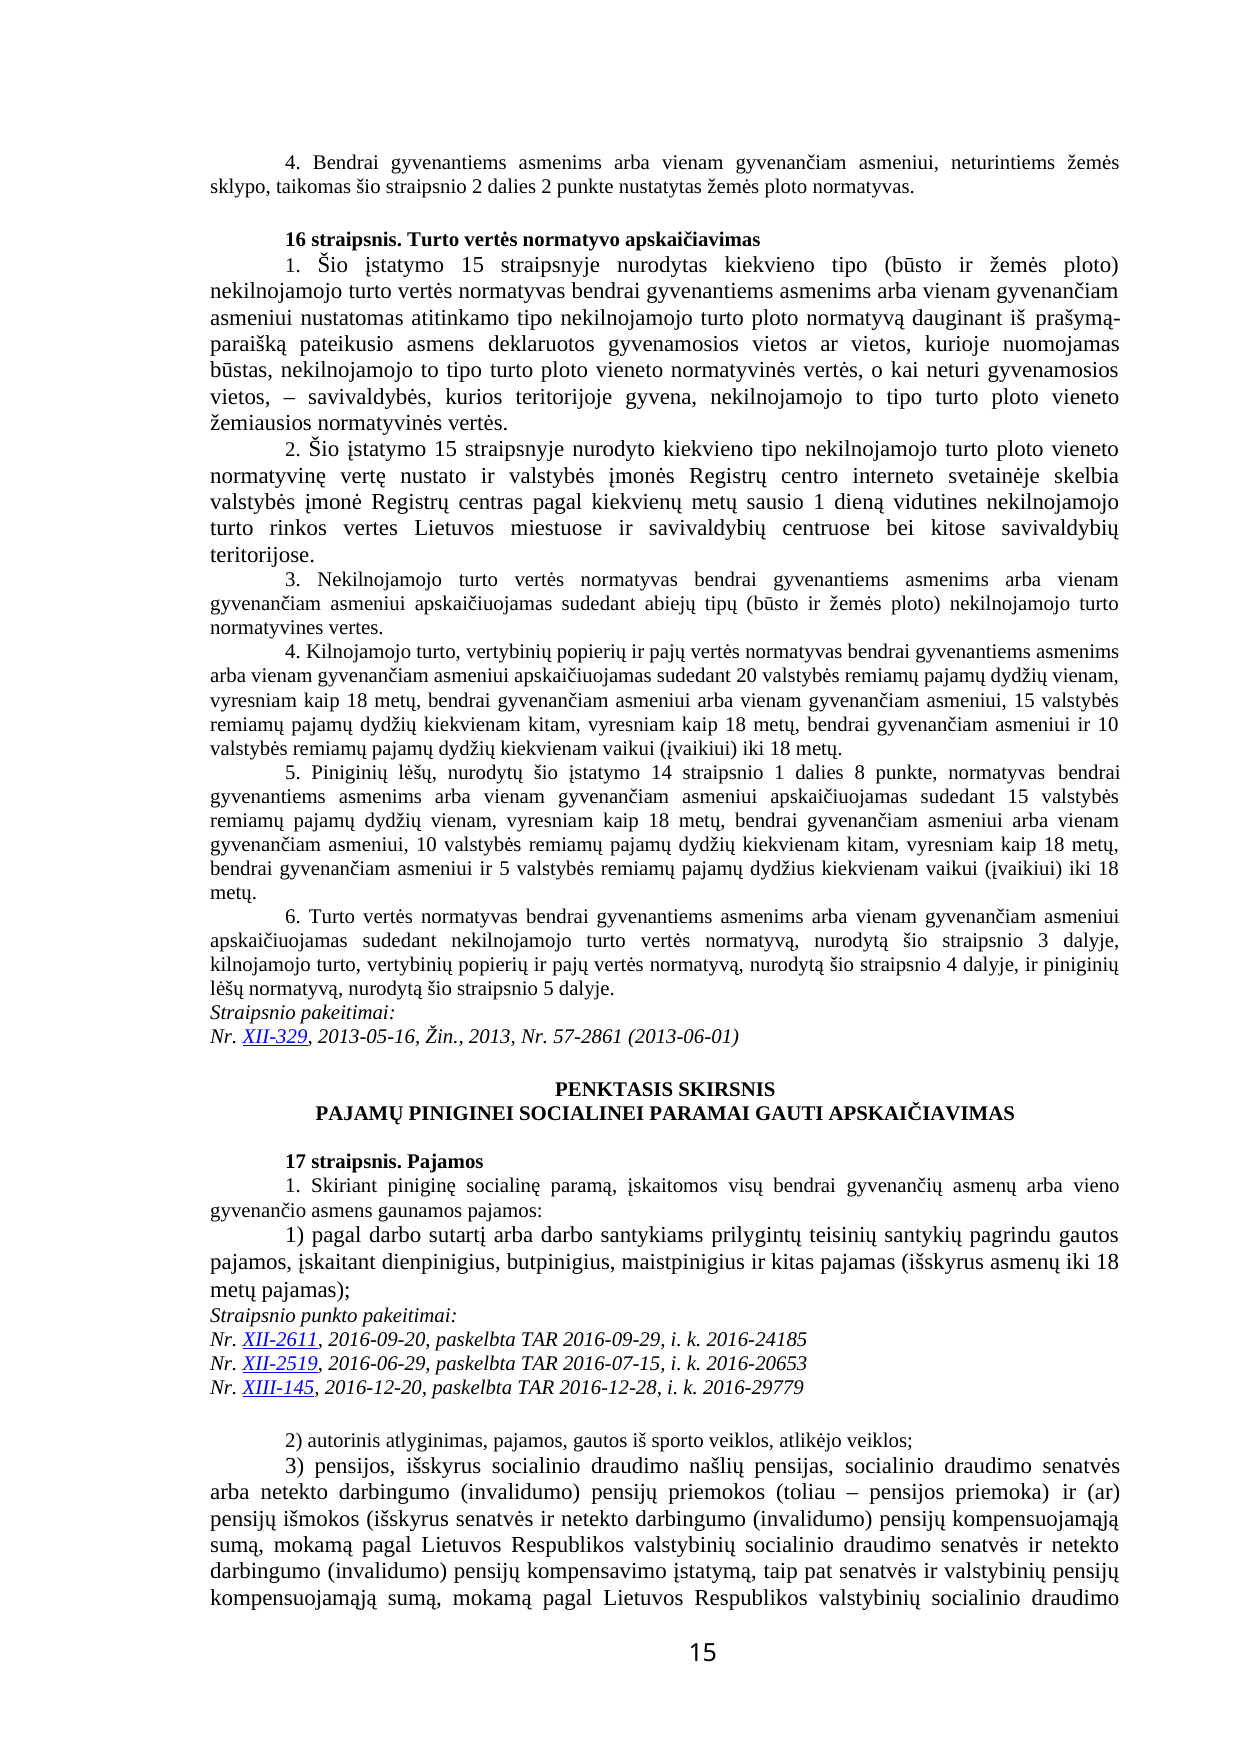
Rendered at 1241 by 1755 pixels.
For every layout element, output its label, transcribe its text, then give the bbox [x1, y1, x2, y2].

text Nr. XII-2519, 2016-06-29, paskelbta TAR 2016-07-15, i. k. 2016-20653 [210, 1351, 1120, 1375]
text PENKTASIS SKIRSNIS [210, 1077, 1120, 1101]
text 5. Piniginių lėšų, nurodytų šio įstatymo 14 straipsnio 1 dalies 8 punkte, normatyvas bendrai gyvenantiems asmenims arba vienam gyvenančiam asmeniui apskaičiuojamas sudedant 15 valstybės remiamų pajamų dydžių vienam, vyresniam kaip 18 metų, bendrai gyvenančiam asmeniui arba vienam gyvenančiam asmeniui, 10 valstybės remiamų pajamų dydžių kiekvienam kitam, vyresniam kaip 18 metų, bendrai gyvenančiam asmeniui ir 5 valstybės remiamų pajamų dydžius kiekvienam vaikui (įvaikiui) iki 18 metų. [210, 760, 1120, 904]
text 3) pensijos, išskyrus socialinio draudimo našlių pensijas, socialinio draudimo senatvės arba netekto darbingumo (invalidumo) pensijų priemokos (toliau – pensijos priemoka) ir (ar) pensijų išmokos (išskyrus senatvės ir netekto darbingumo (invalidumo) pensijų kompensuojamąją sumą, mokamą pagal Lietuvos Respublikos valstybinių socialinio draudimo senatvės ir netekto darbingumo (invalidumo) pensijų kompensavimo įstatymą, taip pat senatvės ir valstybinių pensijų kompensuojamąją sumą, mokamą pagal Lietuvos Respublikos valstybinių socialinio draudimo [210, 1452, 1120, 1610]
text 2. Šio įstatymo 15 straipsnyje nurodyto kiekvieno tipo nekilnojamojo turto ploto vieneto normatyvinę vertę nustato ir valstybės įmonės Registrų centro interneto svetainėje skelbia valstybės įmonė Registrų centras pagal kiekvienų metų sausio 1 dieną vidutines nekilnojamojo turto rinkos vertes Lietuvos miestuose ir savivaldybių centruose bei kitose savivaldybių teritorijose. [210, 435, 1120, 567]
text Nr. XII-329, 2013-05-16, Žin., 2013, Nr. 57-2861 (2013-06-01) [210, 1024, 1120, 1048]
text PAJAMŲ PINIGINEI SOCIALINEI PARAMAI GAUTI APSKAIČIAVIMAS [210, 1101, 1120, 1125]
text 4. Bendrai gyvenantiems asmenims arba vienam gyvenančiam asmeniui, neturintiems žemės sklypo, taikomas šio straipsnio 2 dalies 2 punkte nustatytas žemės ploto normatyvas. [210, 150, 1120, 198]
text 6. Turto vertės normatyvas bendrai gyvenantiems asmenims arba vienam gyvenančiam asmeniui apskaičiuojamas sudedant nekilnojamojo turto vertės normatyvą, nurodytą šio straipsnio 3 dalyje, kilnojamojo turto, vertybinių popierių ir pajų vertės normatyvą, nurodytą šio straipsnio 4 dalyje, ir piniginių lėšų normatyvą, nurodytą šio straipsnio 5 dalyje. [210, 904, 1120, 1000]
text 17 straipsnis. Pajamos [210, 1149, 1120, 1173]
text Straipsnio punkto pakeitimai: [210, 1303, 1120, 1327]
text 1. Skiriant piniginę socialinę paramą, įskaitomos visų bendrai gyvenančių asmenų arba vieno gyvenančio asmens gaunamos pajamos: [210, 1173, 1120, 1222]
text Nr. XII-2611, 2016-09-20, paskelbta TAR 2016-09-29, i. k. 2016-24185 [210, 1327, 1120, 1351]
text 3. Nekilnojamojo turto vertės normatyvas bendrai gyvenantiems asmenims arba vienam gyvenančiam asmeniui apskaičiuojamas sudedant abiejų tipų (būsto ir žemės ploto) nekilnojamojo turto normatyvines vertes. [210, 567, 1120, 639]
text Straipsnio pakeitimai: [210, 1000, 1120, 1024]
text 4. Kilnojamojo turto, vertybinių popierių ir pajų vertės normatyvas bendrai gyvenantiems asmenims arba vienam gyvenančiam asmeniui apskaičiuojamas sudedant 20 valstybės remiamų pajamų dydžių vienam, vyresniam kaip 18 metų, bendrai gyvenančiam asmeniui arba vienam gyvenančiam asmeniui, 15 valstybės remiamų pajamų dydžių kiekvienam kitam, vyresniam kaip 18 metų, bendrai gyvenančiam asmeniui ir 10 valstybės remiamų pajamų dydžių kiekvienam vaikui (įvaikiui) iki 18 metų. [210, 639, 1120, 760]
text 1. Šio įstatymo 15 straipsnyje nurodytas kiekvieno tipo (būsto ir žemės ploto) nekilnojamojo turto vertės normatyvas bendrai gyvenantiems asmenims arba vienam gyvenančiam asmeniui nustatomas atitinkamo tipo nekilnojamojo turto ploto normatyvą dauginant iš prašymą-paraišką pateikusio asmens deklaruotos gyvenamosios vietos ar vietos, kurioje nuomojamas būstas, nekilnojamojo to tipo turto ploto vieneto normatyvinės vertės, o kai neturi gyvenamosios vietos, – savivaldybės, kurios teritorijoje gyvena, nekilnojamojo to tipo turto ploto vieneto žemiausios normatyvinės vertės. [210, 251, 1120, 435]
text 1) pagal darbo sutartį arba darbo santykiams prilygintų teisinių santykių pagrindu gautos pajamos, įskaitant dienpinigius, butpinigius, maistpinigius ir kitas pajamas (išskyrus asmenų iki 18 metų pajamas); [210, 1222, 1120, 1303]
text 2) autorinis atlyginimas, pajamos, gautos iš sporto veiklos, atlikėjo veiklos; [210, 1428, 1120, 1452]
text Nr. XIII-145, 2016-12-20, paskelbta TAR 2016-12-28, i. k. 2016-29779 [210, 1375, 1120, 1399]
text 16 straipsnis. Turto vertės normatyvo apskaičiavimas [210, 227, 1120, 251]
